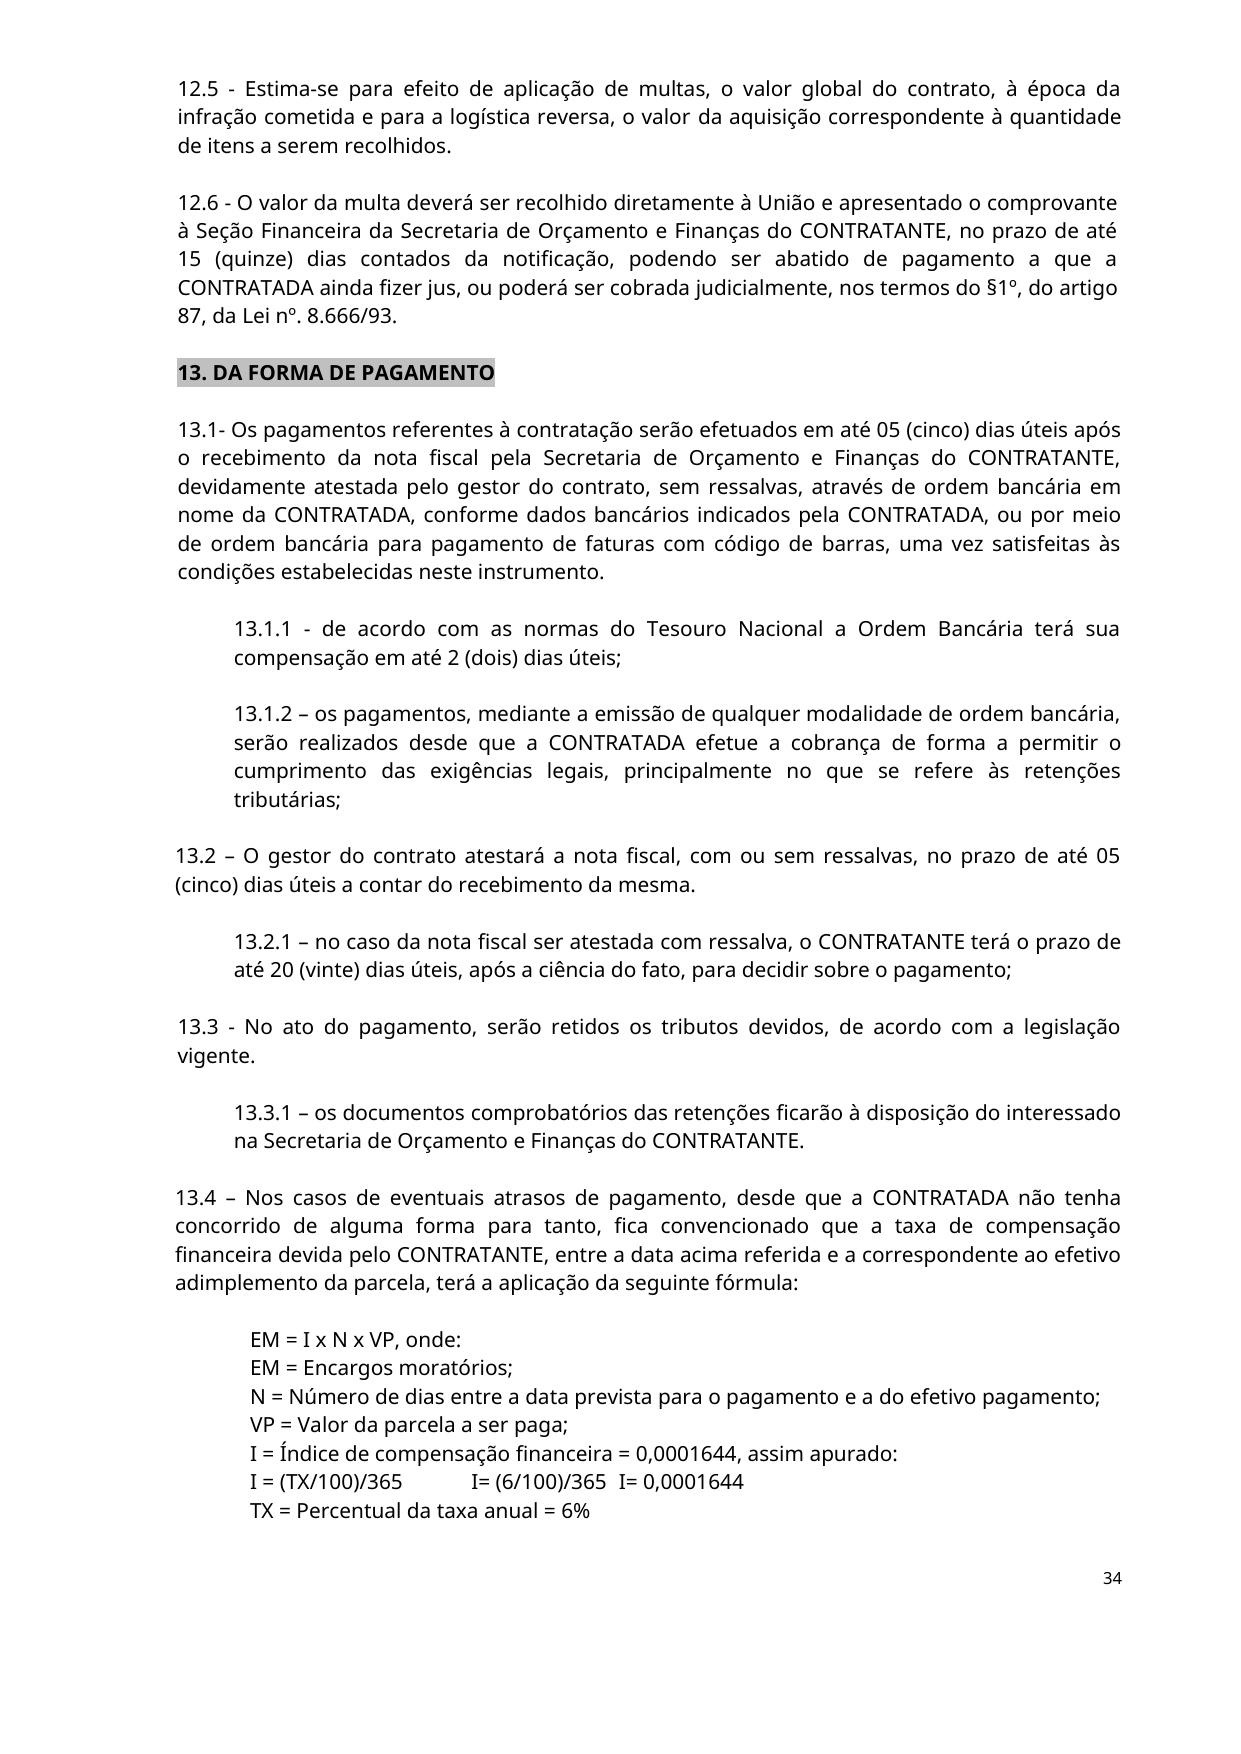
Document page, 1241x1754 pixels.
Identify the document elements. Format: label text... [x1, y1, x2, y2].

text EM = I x N x VP, onde: [250, 1325, 1122, 1353]
text VP = Valor da parcela a ser paga; [250, 1410, 1122, 1439]
text 13.2 – O gestor do contrato atestará a nota fiscal, com ou sem ressalvas, no prazo de até 05 (cinco) dias úteis a contar do recebimento da mesma. [175, 842, 1122, 898]
text 13.1- Os pagamentos referentes à contratação serão efetuados em até 05 (cinco) dias úteis após o recebimento da nota fiscal pela Secretaria de Orçamento e Finanças do CONTRATANTE, devidamente atestada pelo gestor do contrato, sem ressalvas, através de ordem bancária em nome da CONTRATADA, conforme dados bancários indicados pela CONTRATADA, ou por meio de ordem bancária para pagamento de faturas com código de barras, uma vez satisfeitas às condições estabelecidas neste instrumento. [177, 415, 1122, 586]
text TX = Percentual da taxa anual = 6% [250, 1496, 1122, 1524]
text 12.5 - Estima-se para efeito de aplicação de multas, o valor global do contrato, à época da infração cometida e para a logística reversa, o valor da aquisição correspondente à quantidade de itens a serem recolhidos. [177, 74, 1122, 159]
text 13.4 – Nos casos de eventuais atrasos de pagamento, desde que a CONTRATADA não tenha concorrido de alguma forma para tanto, fica convencionado que a taxa de compensação financeira devida pelo CONTRATANTE, entre a data acima referida e a correspondente ao efetivo adimplemento da parcela, terá a aplicação da seguinte fórmula: [175, 1183, 1122, 1297]
text 13.3 - No ato do pagamento, serão retidos os tributos devidos, de acordo com a legislação vigente. [177, 1012, 1122, 1069]
text 13.2.1 – no caso da nota fiscal ser atestada com ressalva, o CONTRATANTE terá o prazo de até 20 (vinte) dias úteis, após a ciência do fato, para decidir sobre o pagamento; [233, 927, 1122, 984]
text I = (TX/100)/365 I= (6/100)/365 I= 0,0001644 [250, 1467, 1122, 1496]
text N = Número de dias entre a data prevista para o pagamento e a do efetivo pagamento; [250, 1382, 1122, 1410]
text 13.1.2 – os pagamentos, mediante a emissão de qualquer modalidade de ordem bancária, serão realizados desde que a CONTRATADA efetue a cobrança de forma a permitir o cumprimento das exigências legais, principalmente no que se refere às retenções tributárias; [233, 699, 1122, 813]
text EM = Encargos moratórios; [250, 1353, 1122, 1382]
text 13.3.1 – os documentos comprobatórios das retenções ficarão à disposição do interessado na Secretaria de Orçamento e Finanças do CONTRATANTE. [233, 1098, 1122, 1154]
text I = Índice de compensação financeira = 0,0001644, assim apurado: [250, 1439, 1122, 1467]
text 12.6 - O valor da multa deverá ser recolhido diretamente à União e apresentado o comprovante à Seção Financeira da Secretaria de Orçamento e Finanças do CONTRATANTE, no prazo de até 15 (quinze) dias contados da notificação, podendo ser abatido de pagamento a que a CONTRATADA ainda fizer jus, ou poderá ser cobrada judicialmente, nos termos do §1º, do artigo 87, da Lei nº. 8.666/93. [177, 188, 1118, 330]
text 13.1.1 - de acordo com as normas do Tesouro Nacional a Ordem Bancária terá sua compensação em até 2 (dois) dias úteis; [233, 614, 1122, 671]
text 13. DA FORMA DE PAGAMENTO [177, 358, 1122, 387]
